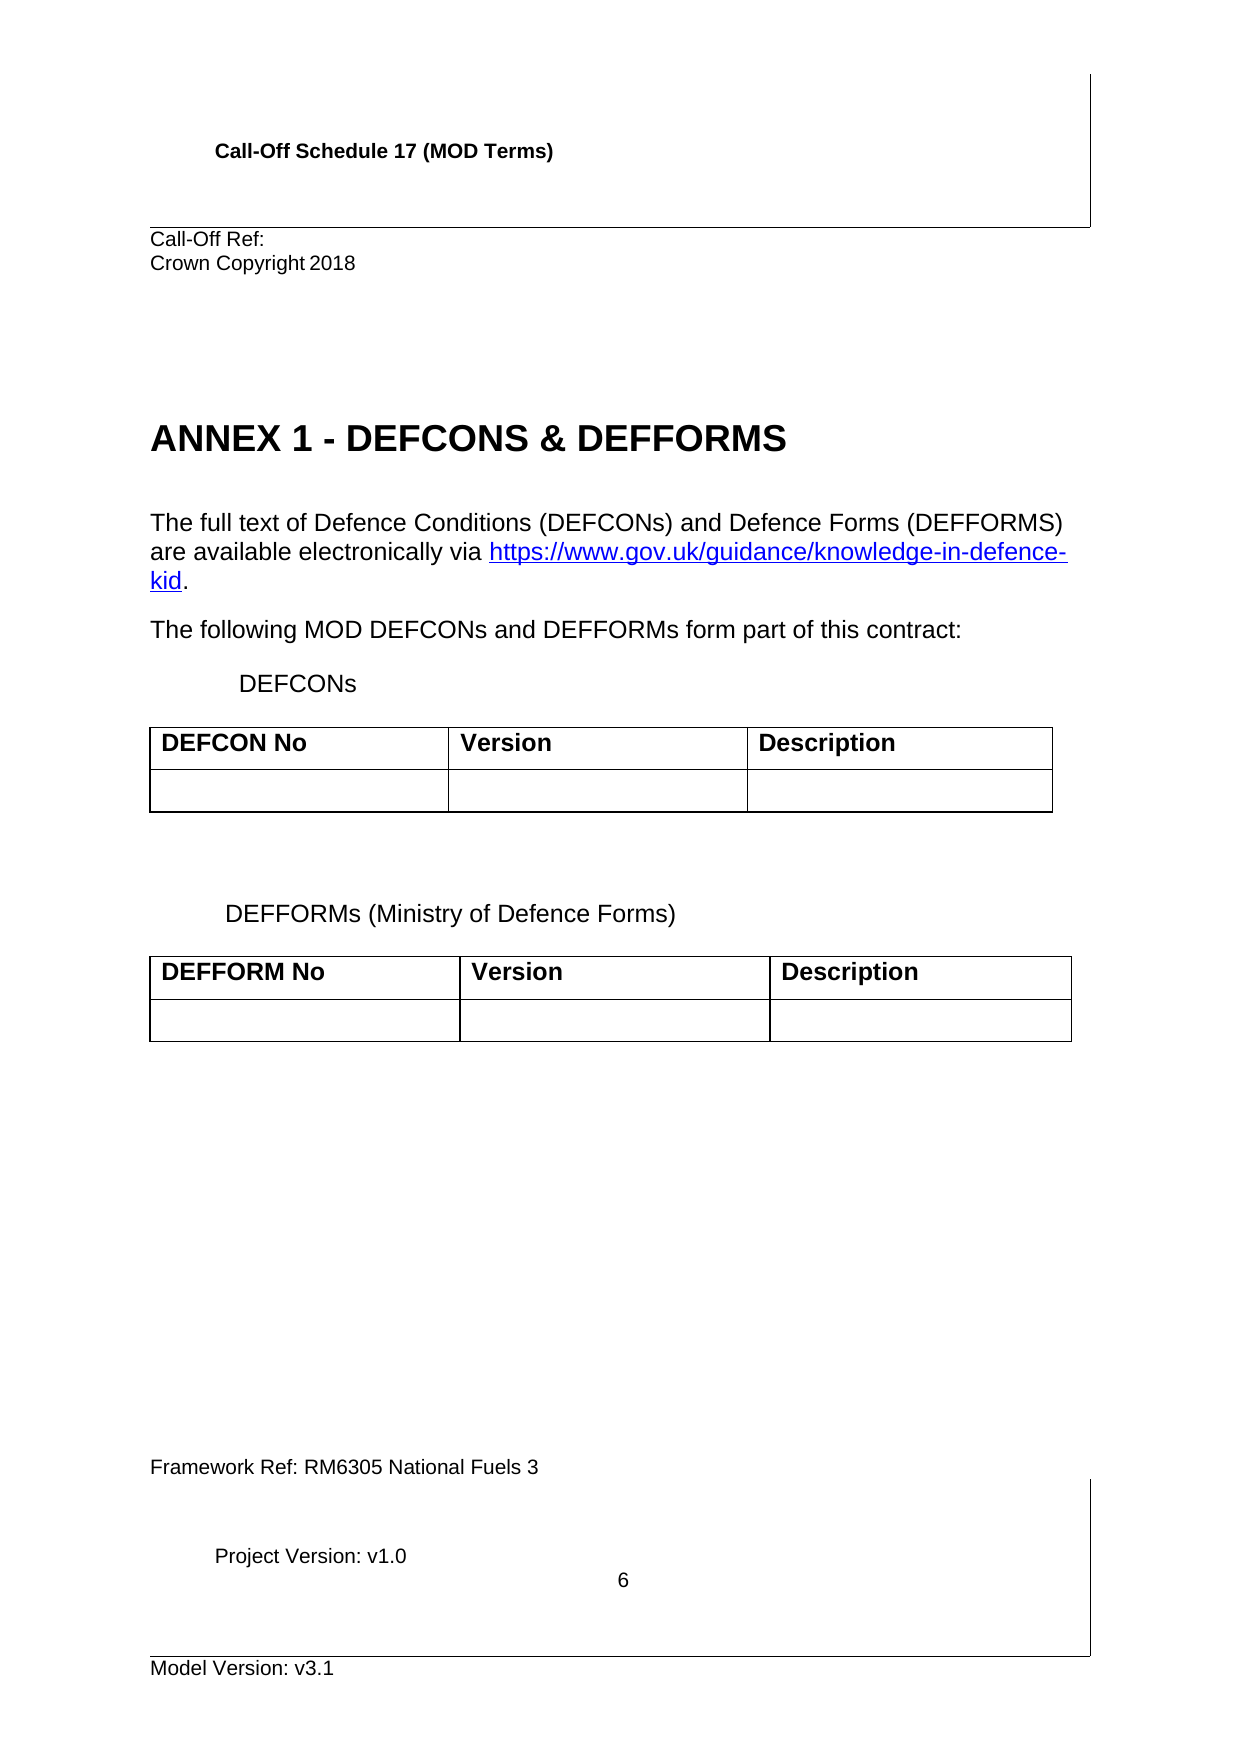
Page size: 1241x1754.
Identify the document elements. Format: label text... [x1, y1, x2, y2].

table_header Version [449, 728, 747, 769]
table_cell [151, 1000, 459, 1041]
table_header DEFCON No [151, 728, 448, 769]
table_cell [461, 1000, 769, 1041]
text DEFCONs [239, 669, 1090, 698]
text DEFFORMs (Ministry of Defence Forms) [225, 899, 1090, 927]
table_cell [771, 1000, 1071, 1041]
text ANNEX 1 - DEFCONS & DEFFORMS [150, 416, 1090, 459]
table_cell [449, 770, 747, 811]
table_cell [748, 770, 1052, 811]
table_header DEFFORM No [151, 957, 459, 998]
table_header Description [771, 957, 1071, 998]
text The full text of Defence Conditions (DEFCONs) and Defence Forms (DEFFORMS) are available electronically via https://www.gov.uk/guidance/knowledge-in-defence-kid. [150, 508, 1090, 595]
table_header Version [461, 957, 769, 998]
table_header Description [748, 728, 1052, 769]
text The following MOD DEFCONs and DEFFORMs form part of this contract: [150, 616, 1090, 644]
table_cell [151, 770, 448, 811]
